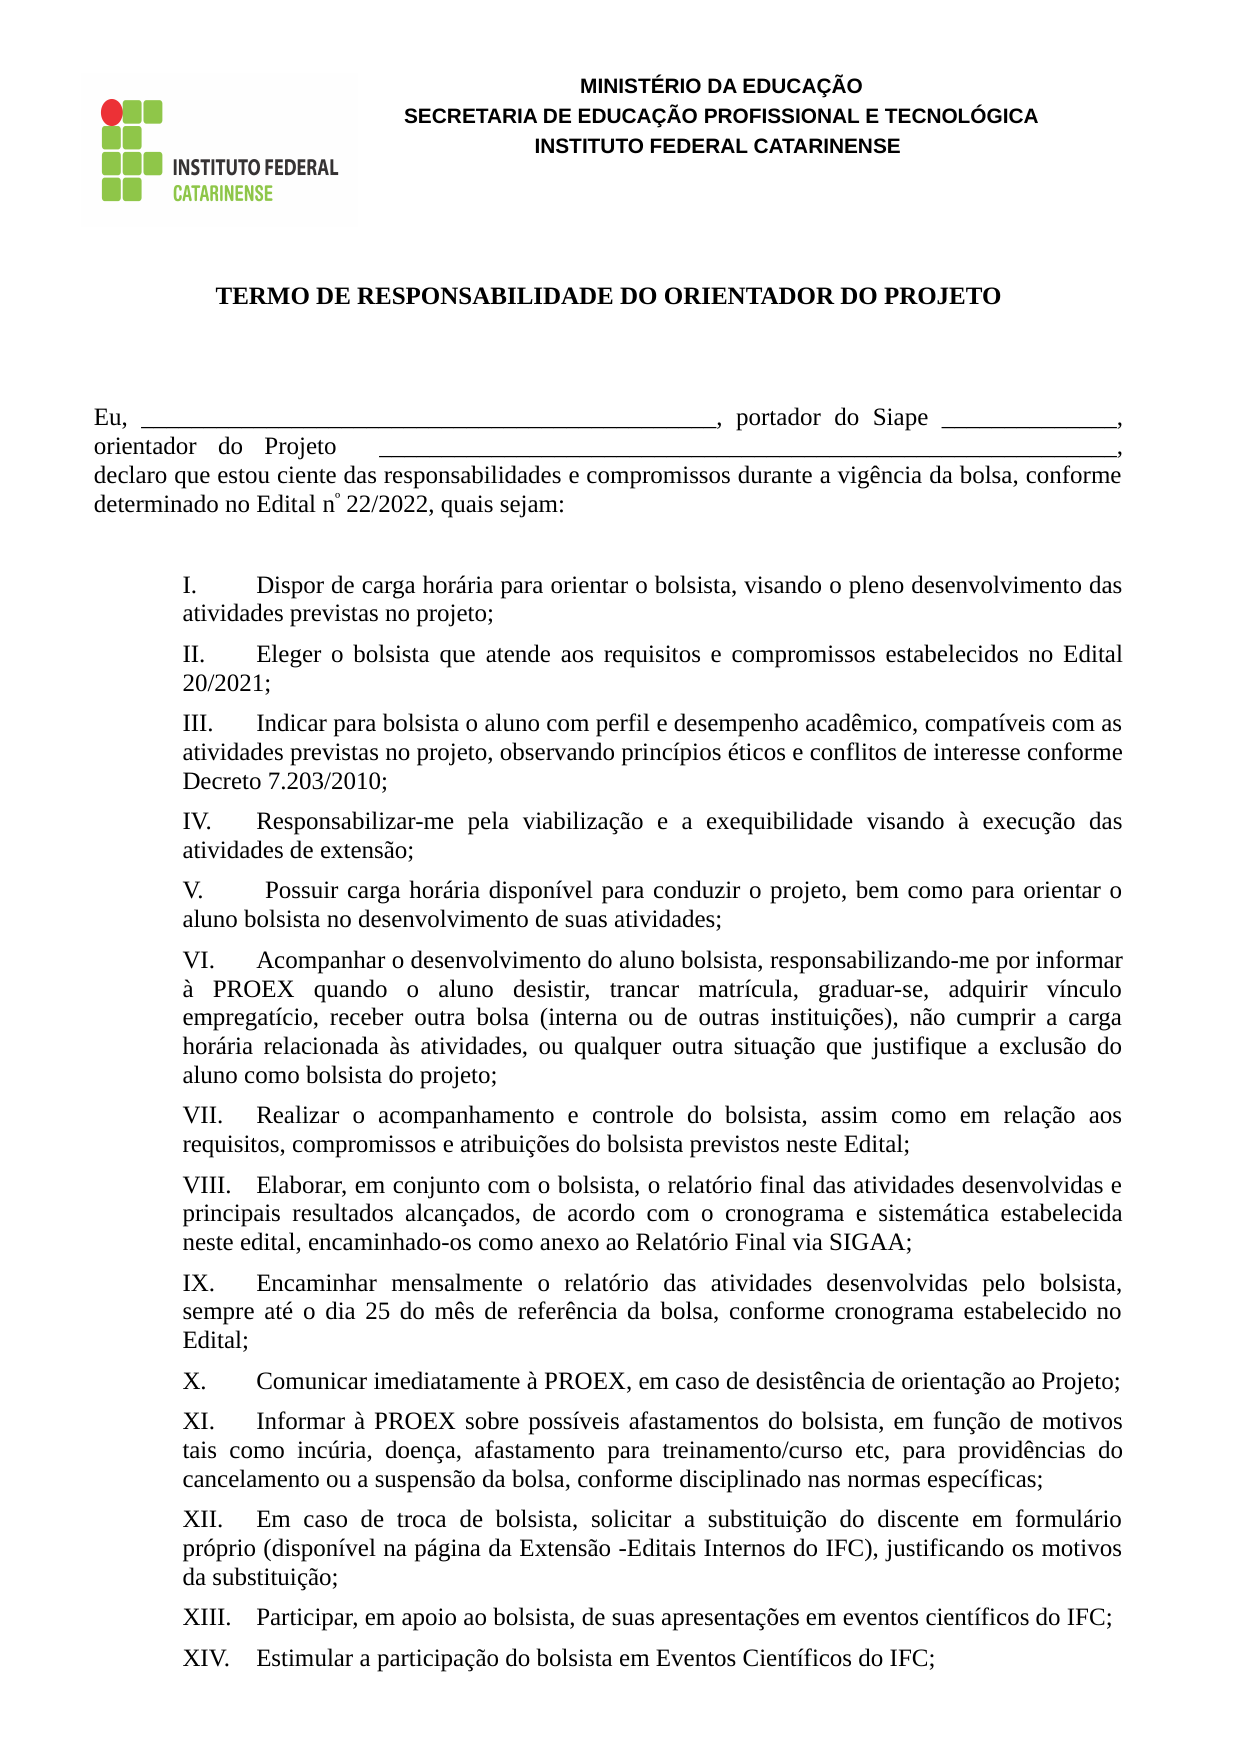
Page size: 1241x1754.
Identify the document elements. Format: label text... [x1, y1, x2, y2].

text TERMO DE RESPONSABILIDADE DO ORIENTADOR DO PROJETO [94, 281, 1123, 310]
list Informar à PROEX sobre possíveis afastamentos do bolsista, em função de motivos tais como incúria, doença, afastamento para treinamento/curso etc, para providências do cancelamento ou a suspensão da bolsa, conforme disciplinado nas normas específicas; [182, 1406, 1123, 1492]
list Eleger o bolsista que atende aos requisitos e compromissos estabelecidos no Edital 20/2021; [182, 639, 1123, 697]
list Realizar o acompanhamento e controle do bolsista, assim como em relação aos requisitos, compromissos e atribuições do bolsista previstos neste Edital; [182, 1100, 1123, 1158]
list Acompanhar o desenvolvimento do aluno bolsista, responsabilizando-me por informar à PROEX quando o aluno desistir, trancar matrícula, graduar-se, adquirir vínculo empregatício, receber outra bolsa (interna ou de outras instituições), não cumprir a carga horária relacionada às atividades, ou qualquer outra situação que justifique a exclusão do aluno como bolsista do projeto; [182, 945, 1123, 1089]
list Em caso de troca de bolsista, solicitar a substituição do discente em formulário próprio (disponível na página da Extensão -Editais Internos do IFC), justificando os motivos da substituição; [182, 1504, 1123, 1591]
list Dispor de carga horária para orientar o bolsista, visando o pleno desenvolvimento das atividades previstas no projeto; [182, 570, 1123, 627]
list Possuir carga horária disponível para conduzir o projeto, bem como para orientar o aluno bolsista no desenvolvimento de suas atividades; [182, 876, 1123, 933]
list Encaminhar mensalmente o relatório das atividades desenvolvidas pelo bolsista, sempre até o dia 25 do mês de referência da bolsa, conforme cronograma estabelecido no Edital; [182, 1268, 1123, 1354]
list Indicar para bolsista o aluno com perfil e desempenho acadêmico, compatíveis com as atividades previstas no projeto, observando princípios éticos e conflitos de interesse conforme Decreto 7.203/2010; [182, 708, 1123, 794]
list Comunicar imediatamente à PROEX, em caso de desistência de orientação ao Projeto; [182, 1366, 1123, 1394]
list Estimular a participação do bolsista em Eventos Científicos do IFC; [182, 1643, 1123, 1672]
list Responsabilizar-me pela viabilização e a exequibilidade visando à execução das atividades de extensão; [182, 806, 1123, 864]
text Eu, ______________________________________________, portador do Siape ______________, orientador do Projeto ___________________________________________________________, declaro que estou ciente das responsabilidades e compromissos durante a vigência da bolsa, conforme determinado no Edital nº 22/2022, quais sejam: [94, 402, 1123, 517]
list Elaborar, em conjunto com o bolsista, o relatório final das atividades desenvolvidas e principais resultados alcançados, de acordo com o cronograma e sistemática estabelecida neste edital, encaminhado-os como anexo ao Relatório Final via SIGAA; [182, 1170, 1123, 1256]
list Participar, em apoio ao bolsista, de suas apresentações em eventos científicos do IFC; [182, 1602, 1123, 1631]
